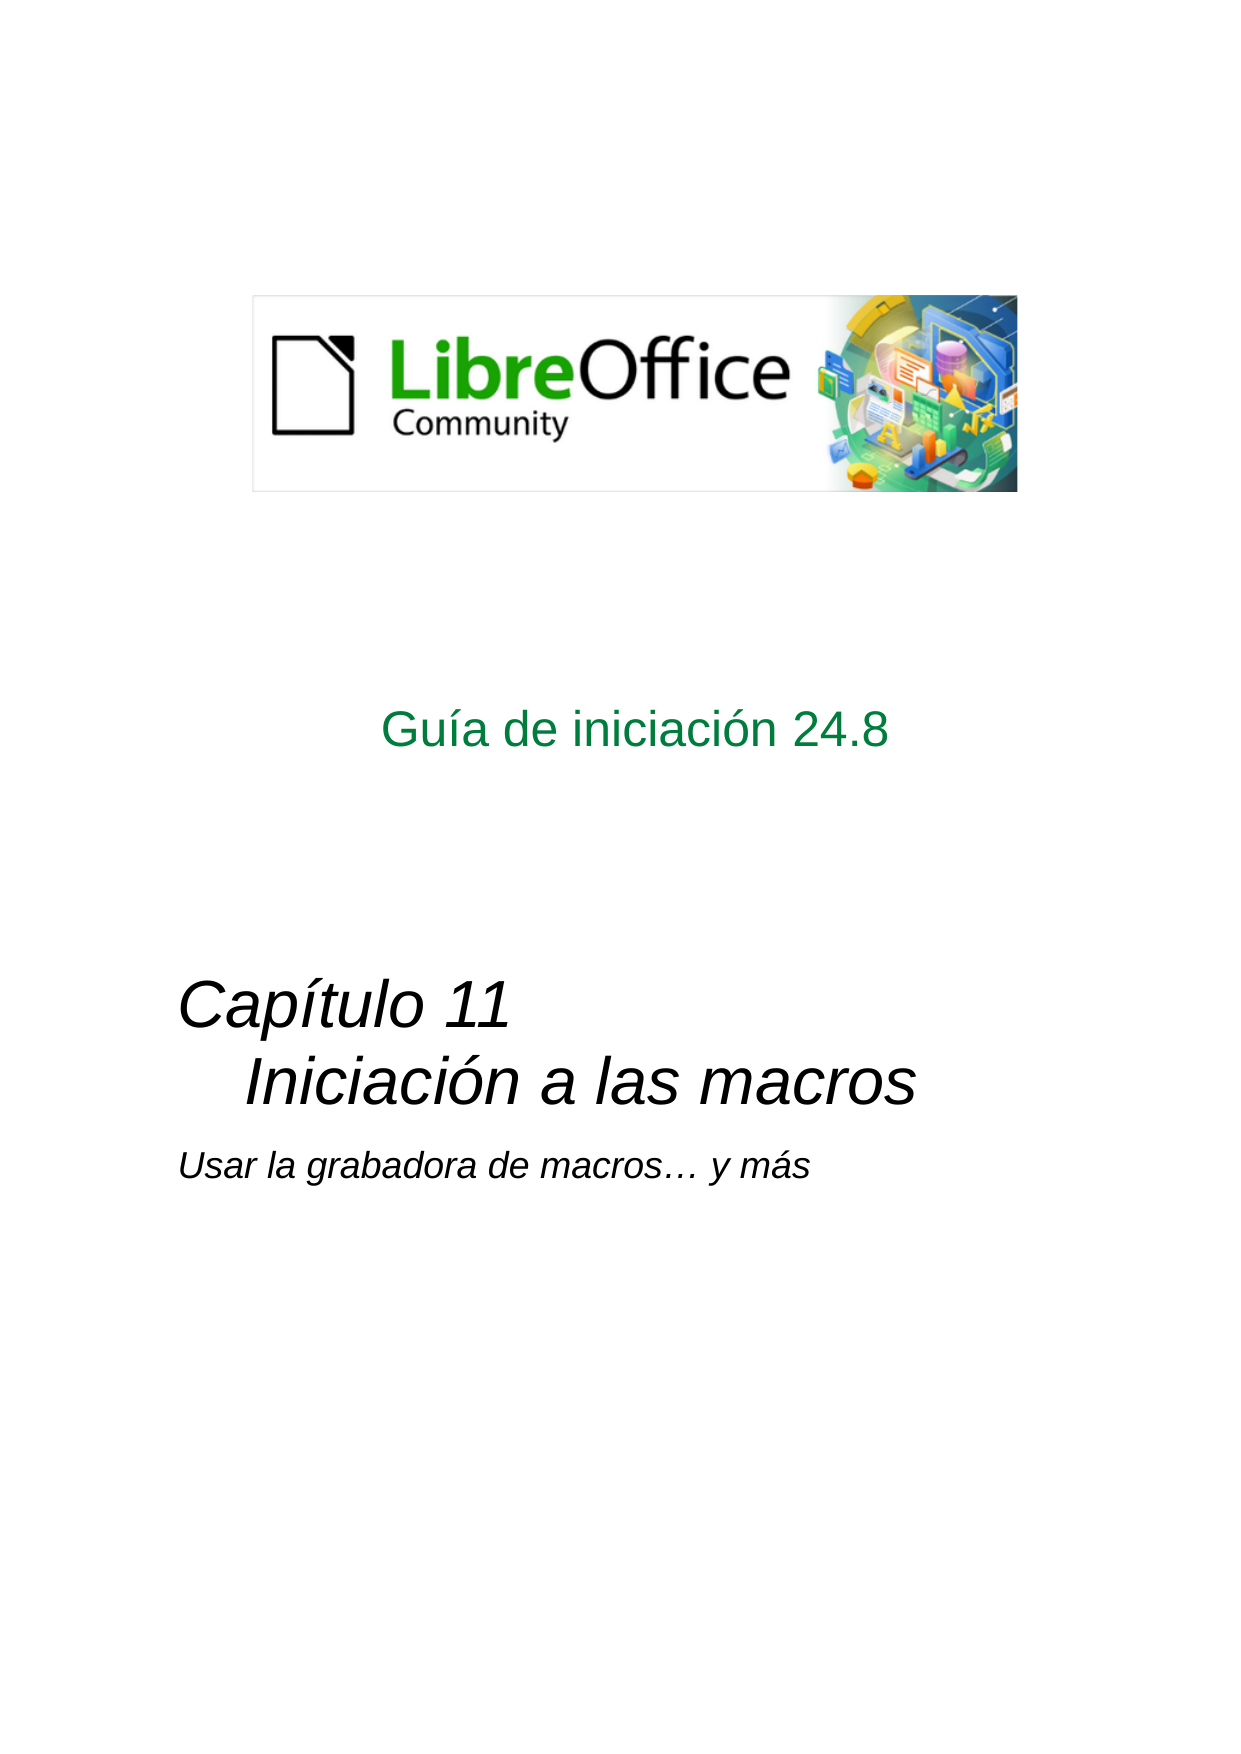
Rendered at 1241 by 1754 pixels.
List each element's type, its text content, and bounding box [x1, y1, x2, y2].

subtitle Usar la grabadora de macros… y más [177, 1143, 1093, 1187]
picture [252, 295, 1018, 492]
title Capítulo 11 Iniciación a las macros [177, 965, 1093, 1119]
text Guía de iniciación 24.8 [177, 699, 1093, 757]
